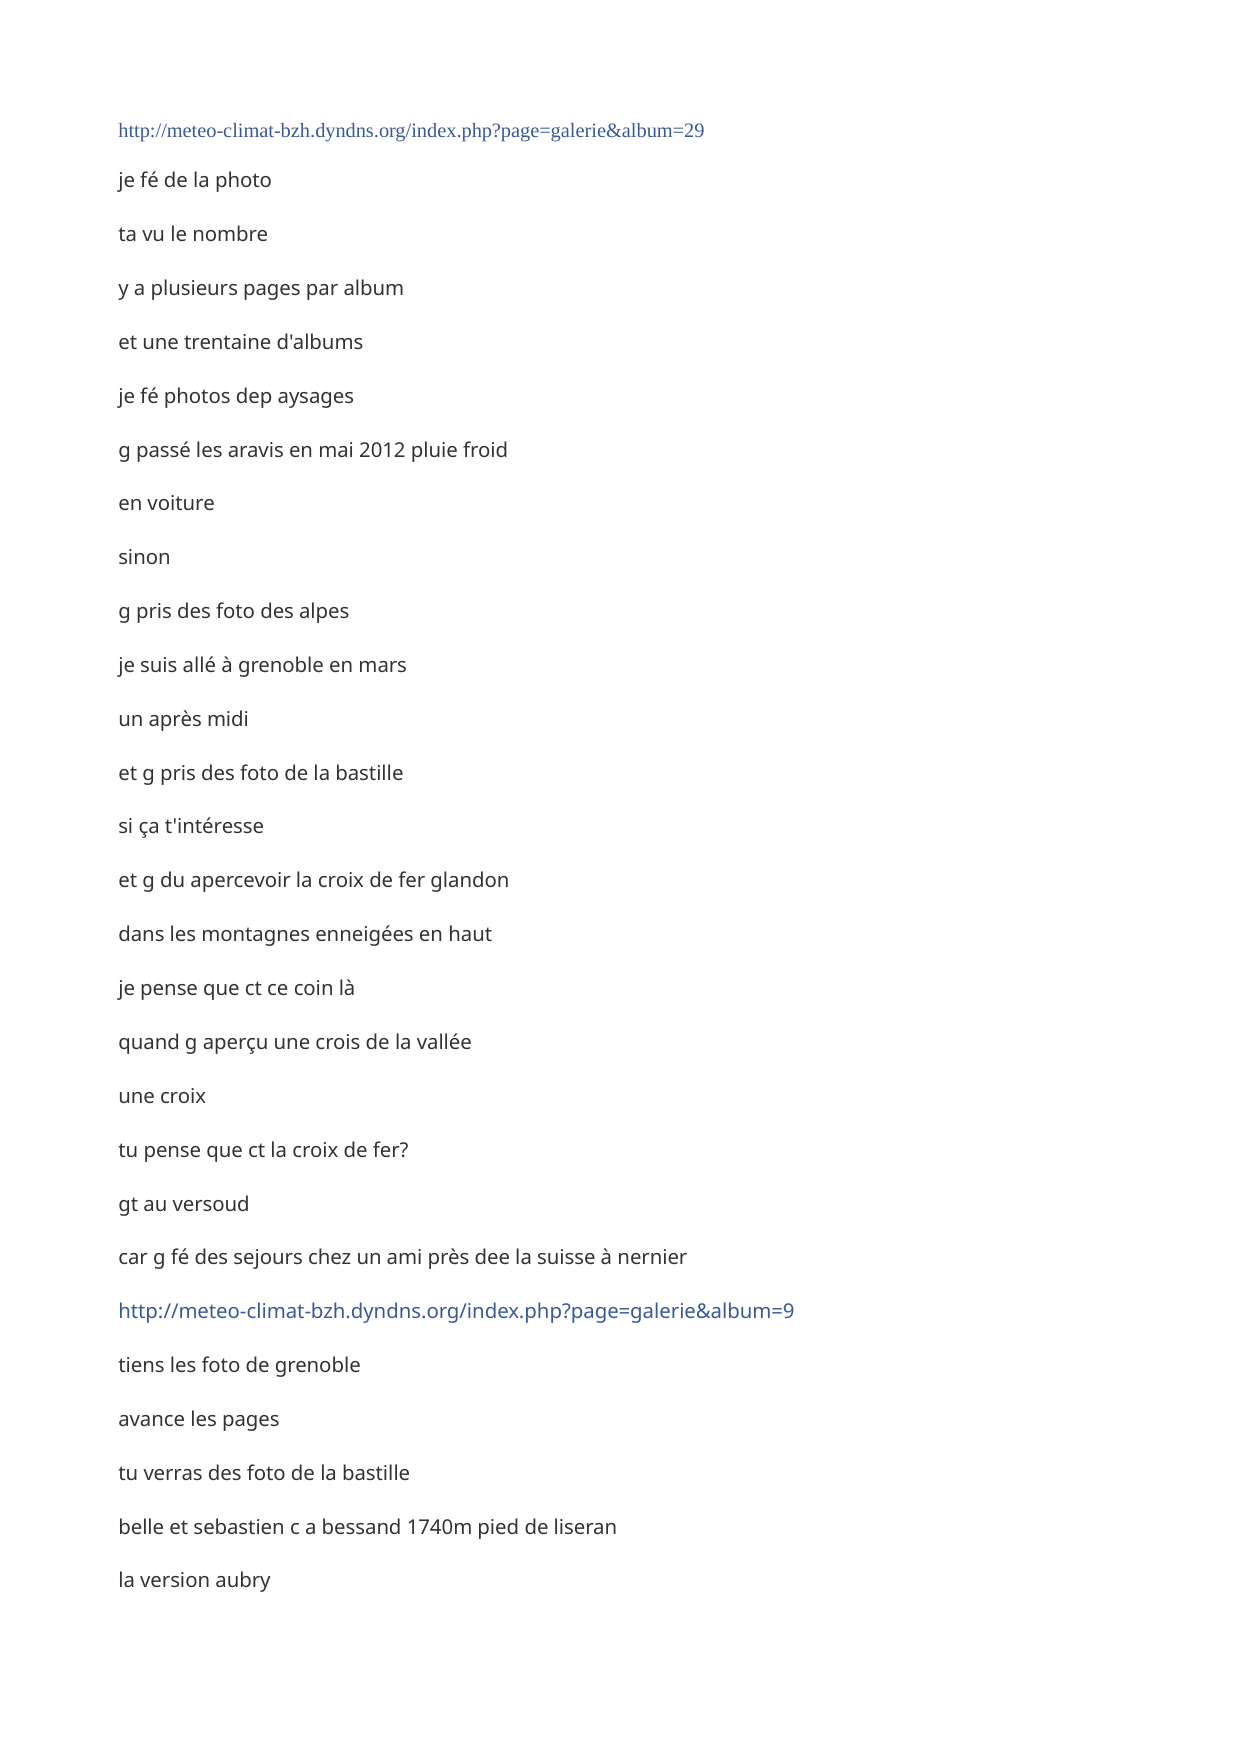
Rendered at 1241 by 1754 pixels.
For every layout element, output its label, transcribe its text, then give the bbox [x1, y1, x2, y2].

list http://meteo-climat-bzh.dyndns.org/index.php?page=galerie&album=29 [118, 118, 1044, 141]
list si ça t'intéresse [118, 812, 1044, 840]
list tiens les foto de grenoble [118, 1351, 1044, 1378]
list sinon [118, 543, 1044, 571]
list je pense que ct ce coin là [118, 974, 1044, 1001]
list je fé de la photo [118, 166, 1044, 194]
list et une trentaine d'albums [118, 327, 1044, 355]
list un après midi [118, 704, 1044, 732]
list une croix [118, 1081, 1044, 1109]
list g pris des foto des alpes [118, 597, 1044, 624]
list g passé les aravis en mai 2012 pluie froid [118, 435, 1044, 463]
list je fé photos dep aysages [118, 381, 1044, 409]
list car g fé des sejours chez un ami près dee la suisse à nernier [118, 1243, 1044, 1271]
list gt au versoud [118, 1189, 1044, 1217]
list tu pense que ct la croix de fer? [118, 1135, 1044, 1163]
list et g pris des foto de la bastille [118, 758, 1044, 786]
list en voiture [118, 489, 1044, 517]
list dans les montagnes enneigées en haut [118, 920, 1044, 948]
list je suis allé à grenoble en mars [118, 651, 1044, 678]
list la version aubry [118, 1566, 1044, 1594]
list ta vu le nombre [118, 220, 1044, 247]
list tu verras des foto de la bastille [118, 1458, 1044, 1486]
list avance les pages [118, 1404, 1044, 1432]
list y a plusieurs pages par album [118, 274, 1044, 301]
list quand g aperçu une crois de la vallée [118, 1028, 1044, 1055]
list http://meteo-climat-bzh.dyndns.org/index.php?page=galerie&album=9 [118, 1297, 1044, 1324]
list et g du apercevoir la croix de fer glandon [118, 866, 1044, 894]
list belle et sebastien c a bessand 1740m pied de liseran [118, 1512, 1044, 1540]
